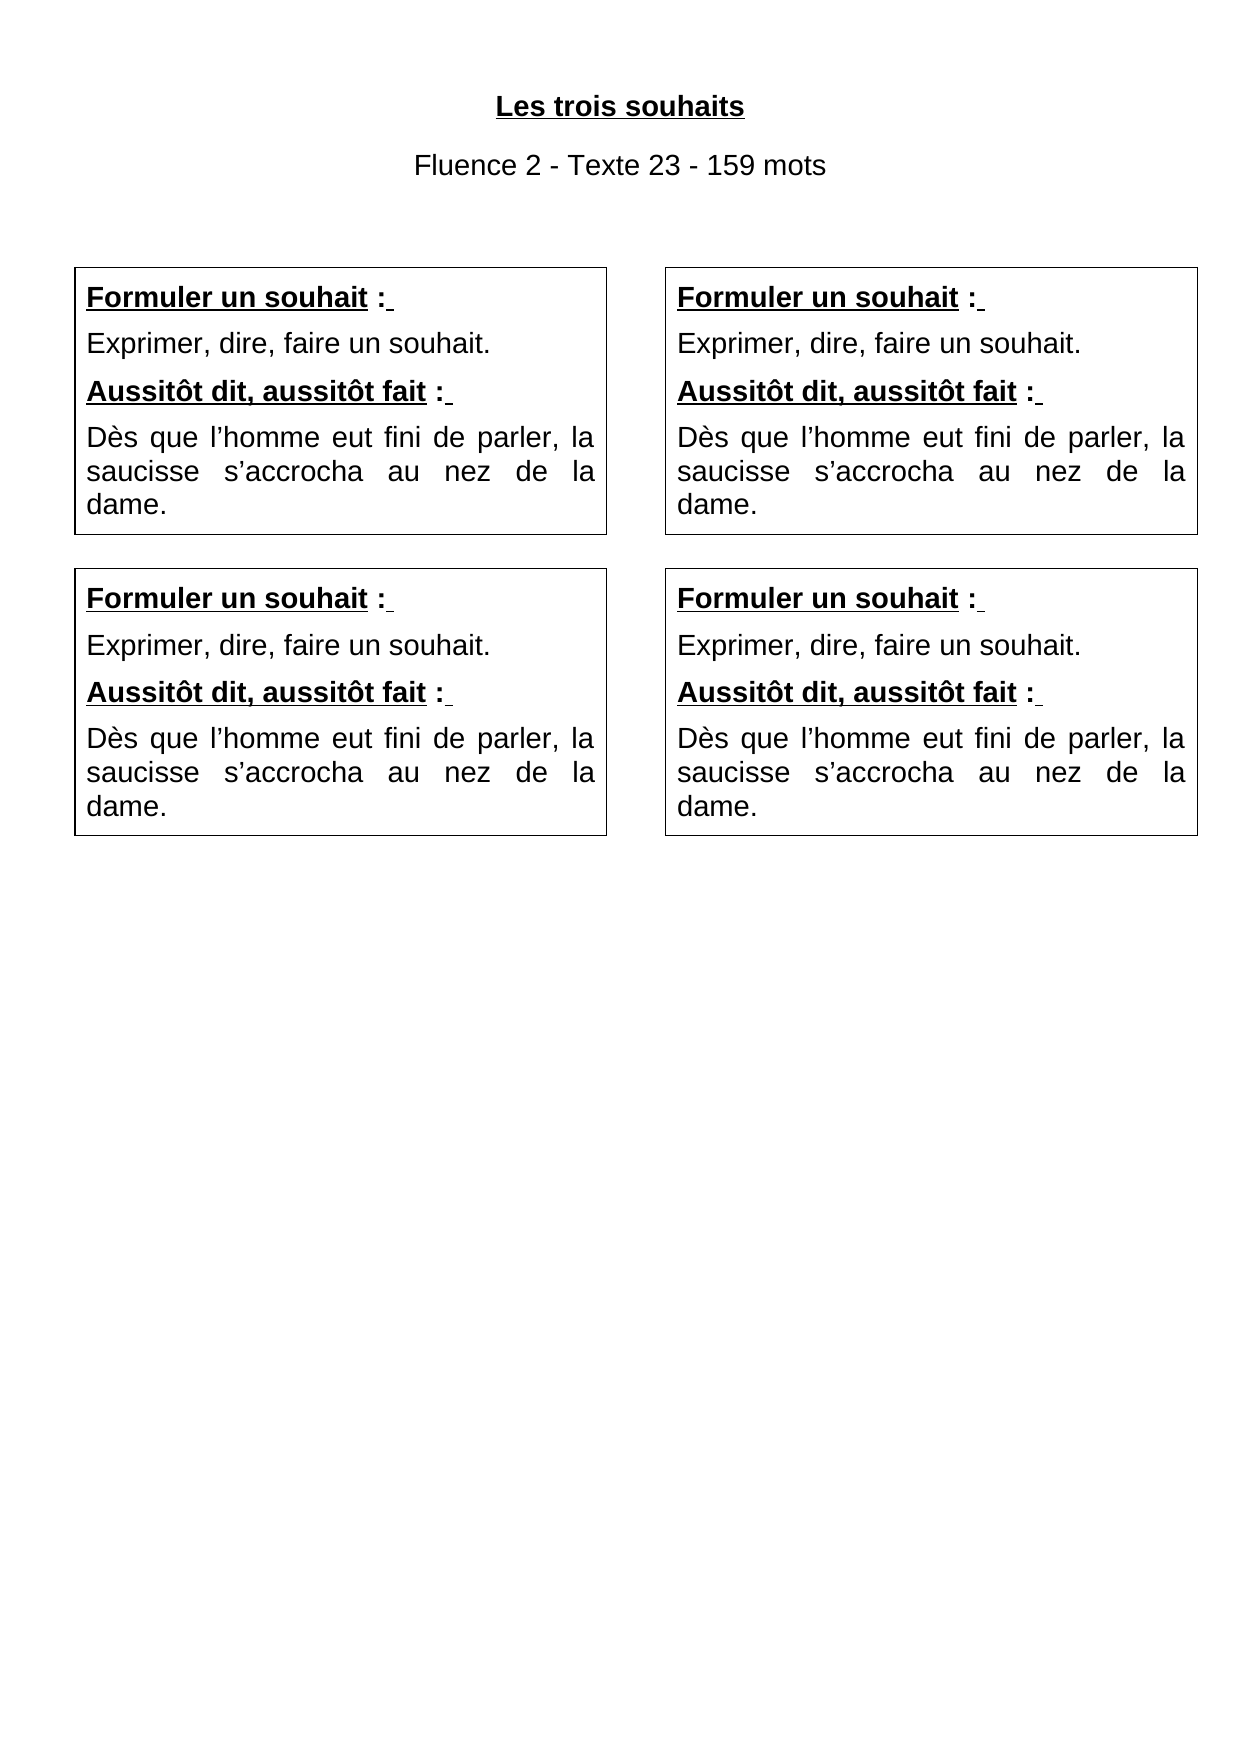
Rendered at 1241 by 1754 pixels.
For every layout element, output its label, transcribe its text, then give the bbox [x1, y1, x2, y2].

table_header Formuler un souhait : Exprimer, dire, faire un souhait. Aussitôt dit, aussitôt fait : Dès que l’homme eut fini de parler, la saucisse s’accrocha au nez de la dame. [666, 268, 1197, 533]
text Fluence 2 - Texte 23 - 159 mots [75, 148, 1165, 182]
table_cell [75, 535, 607, 568]
text Les trois souhaits [75, 89, 1165, 122]
table_cell [666, 535, 1197, 568]
table_header Formuler un souhait : Exprimer, dire, faire un souhait. Aussitôt dit, aussitôt fait : Dès que l’homme eut fini de parler, la saucisse s’accrocha au nez de la dame. [76, 268, 606, 533]
table_header [607, 267, 665, 533]
table_cell Formuler un souhait : Exprimer, dire, faire un souhait. Aussitôt dit, aussitôt fait : Dès que l’homme eut fini de parler, la saucisse s’accrocha au nez de la dame. [666, 569, 1197, 835]
table_cell Formuler un souhait : Exprimer, dire, faire un souhait. Aussitôt dit, aussitôt fait : Dès que l’homme eut fini de parler, la saucisse s’accrocha au nez de la dame. [76, 569, 606, 835]
table_cell [607, 568, 665, 835]
table_cell [607, 534, 666, 568]
